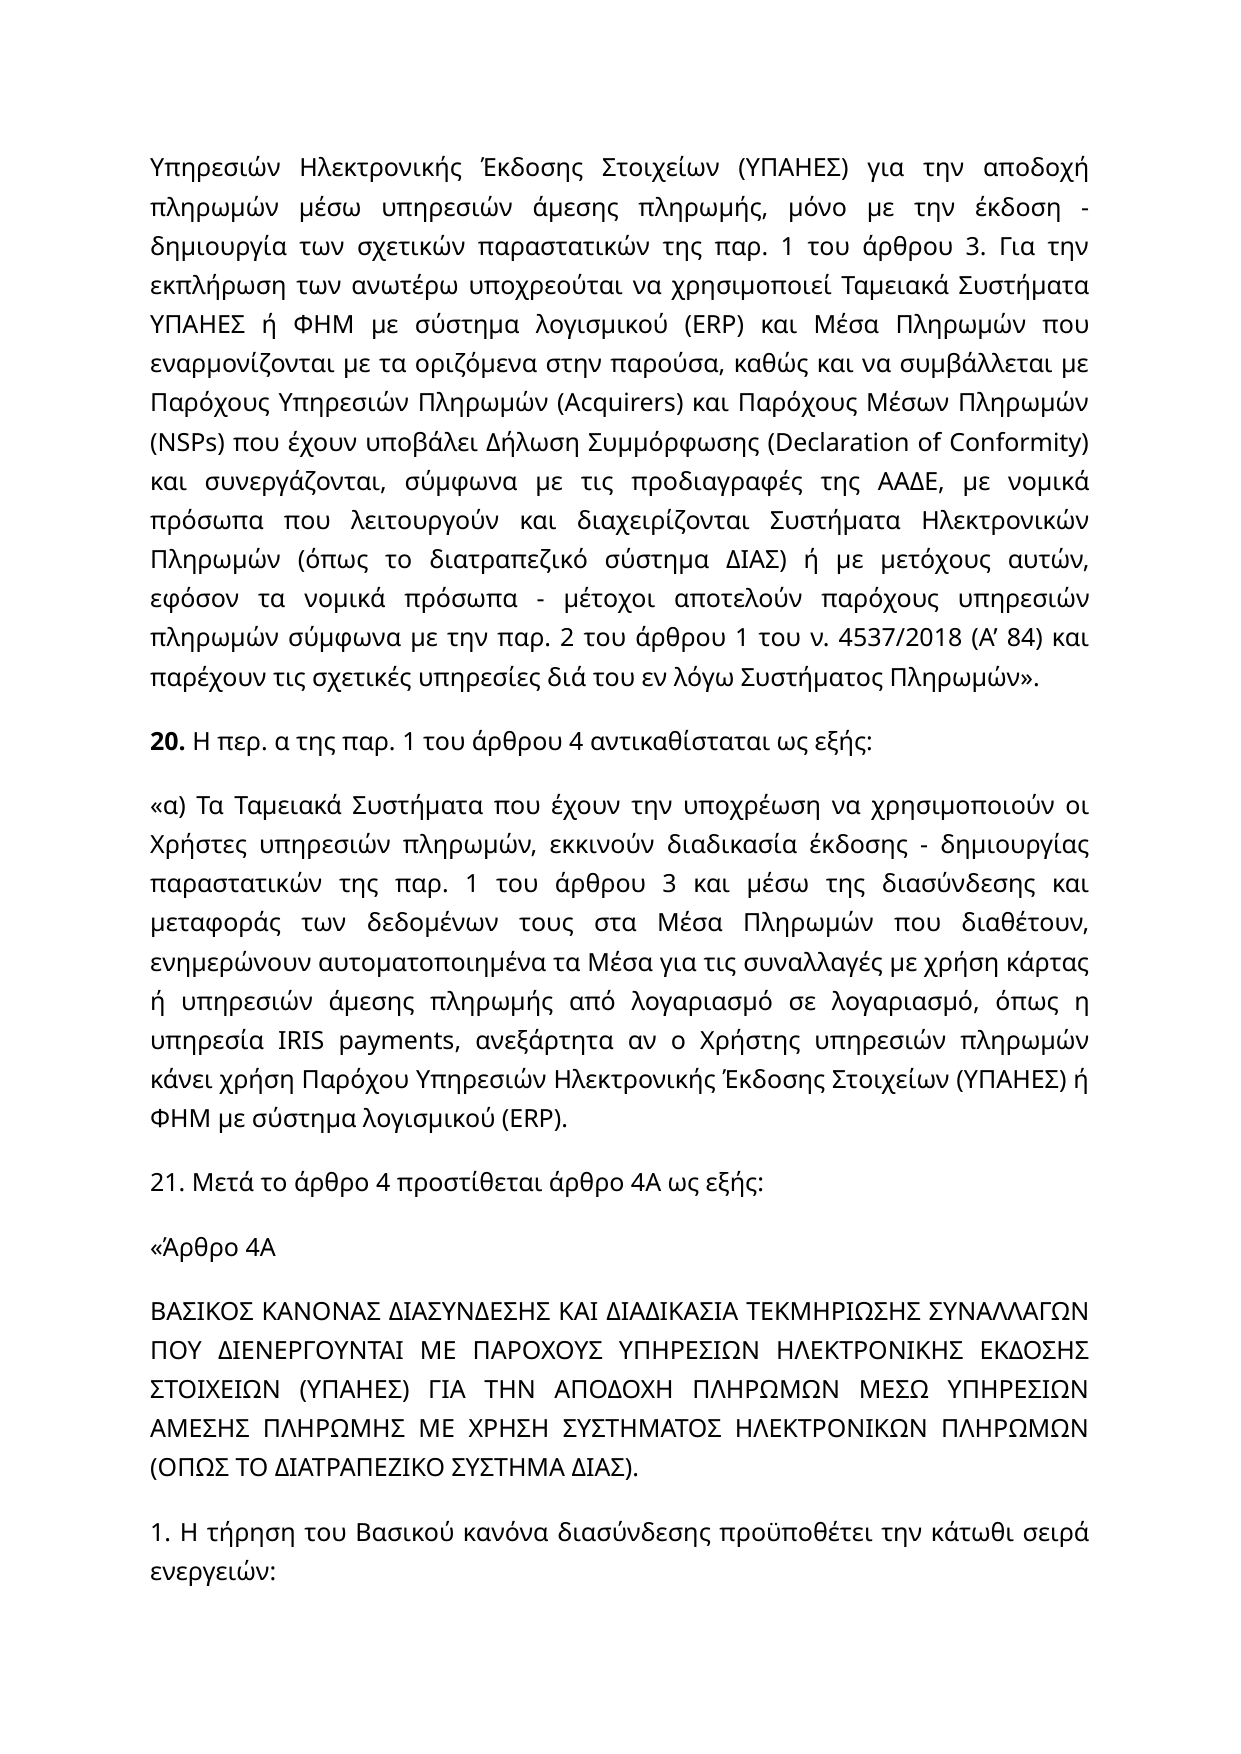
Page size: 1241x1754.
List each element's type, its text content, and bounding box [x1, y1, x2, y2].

text «Άρθρο 4Α [150, 1229, 1090, 1263]
text 1. Η τήρηση του Βασικού κανόνα διασύνδεσης προϋποθέτει την κάτωθι σειρά ενεργειών: [150, 1514, 1090, 1587]
text 20. Η περ. α της παρ. 1 του άρθρου 4 αντικαθίσταται ως εξής: [150, 723, 1090, 757]
text «α) Τα Ταμειακά Συστήματα που έχουν την υποχρέωση να χρησιμοποιούν οι Χρήστες υπηρεσιών πληρωμών, εκκινούν διαδικασία έκδοσης - δημιουργίας παραστατικών της παρ. 1 του άρθρου 3 και μέσω της διασύνδεσης και μεταφοράς των δεδομένων τους στα Μέσα Πληρωμών που διαθέτουν, ενημερώνουν αυτοματοποιημένα τα Μέσα για τις συναλλαγές με χρήση κάρτας ή υπηρεσιών άμεσης πληρωμής από λογαριασμό σε λογαριασμό, όπως η υπηρεσία IRIS payments, ανεξάρτητα αν ο Χρήστης υπηρεσιών πληρωμών κάνει χρήση Παρόχου Υπηρεσιών Ηλεκτρονικής Έκδοσης Στοιχείων (ΥΠΑΗΕΣ) ή ΦΗΜ με σύστημα λογισμικού (ERP). [150, 787, 1090, 1135]
text Υπηρεσιών Ηλεκτρονικής Έκδοσης Στοιχείων (ΥΠΑΗΕΣ) για την αποδοχή πληρωμών μέσω υπηρεσιών άμεσης πληρωμής, μόνο με την έκδοση - δημιουργία των σχετικών παραστατικών της παρ. 1 του άρθρου 3. Για την εκπλήρωση των ανωτέρω υποχρεούται να χρησιμοποιεί Ταμειακά Συστήματα ΥΠΑΗΕΣ ή ΦΗΜ με σύστημα λογισμικού (ERP) και Μέσα Πληρωμών που εναρμονίζονται με τα οριζόμενα στην παρούσα, καθώς και να συμβάλλεται με Παρόχους Υπηρεσιών Πληρωμών (Αcquirers) και Παρόχους Μέσων Πληρωμών (NSPs) που έχουν υποβάλει Δήλωση Συμμόρφωσης (Declaration of Conformity) και συνεργάζονται, σύμφωνα με τις προδιαγραφές της ΑΑΔΕ, με νομικά πρόσωπα που λειτουργούν και διαχειρίζονται Συστήματα Ηλεκτρονικών Πληρωμών (όπως το διατραπεζικό σύστημα ΔΙΑΣ) ή με μετόχους αυτών, εφόσον τα νομικά πρόσωπα - μέτοχοι αποτελούν παρόχους υπηρεσιών πληρωμών σύμφωνα με την παρ. 2 του άρθρου 1 του ν. 4537/2018 (Α’ 84) και παρέχουν τις σχετικές υπηρεσίες διά του εν λόγω Συστήματος Πληρωμών». [150, 150, 1090, 693]
text 21. Μετά το άρθρο 4 προστίθεται άρθρο 4Α ως εξής: [150, 1165, 1090, 1199]
text ΒΑΣΙΚΟΣ ΚΑΝΟΝΑΣ ΔΙΑΣΥΝΔΕΣΗΣ ΚΑΙ ΔΙΑΔΙΚΑΣΙΑ ΤΕΚΜΗΡΙΩΣΗΣ ΣΥΝΑΛΛΑΓΩΝ ΠΟΥ ΔΙΕΝΕΡΓΟΥΝΤΑΙ ΜΕ ΠΑΡΟΧΟΥΣ ΥΠΗΡΕΣΙΩΝ ΗΛΕΚΤΡΟΝΙΚΗΣ ΕΚΔΟΣΗΣ ΣΤΟΙΧΕΙΩΝ (ΥΠΑΗΕΣ) ΓΙΑ ΤΗΝ ΑΠΟΔΟΧΗ ΠΛΗΡΩΜΩΝ ΜΕΣΩ ΥΠΗΡΕΣΙΩΝ ΑΜΕΣΗΣ ΠΛΗΡΩΜΗΣ ΜΕ ΧΡΗΣΗ ΣΥΣΤΗΜΑΤΟΣ ΗΛΕΚΤΡΟΝΙΚΩΝ ΠΛΗΡΩΜΩΝ (ΟΠΩΣ ΤΟ ΔΙΑΤΡΑΠΕΖΙΚΟ ΣΥΣΤΗΜΑ ΔΙΑΣ). [150, 1293, 1090, 1484]
